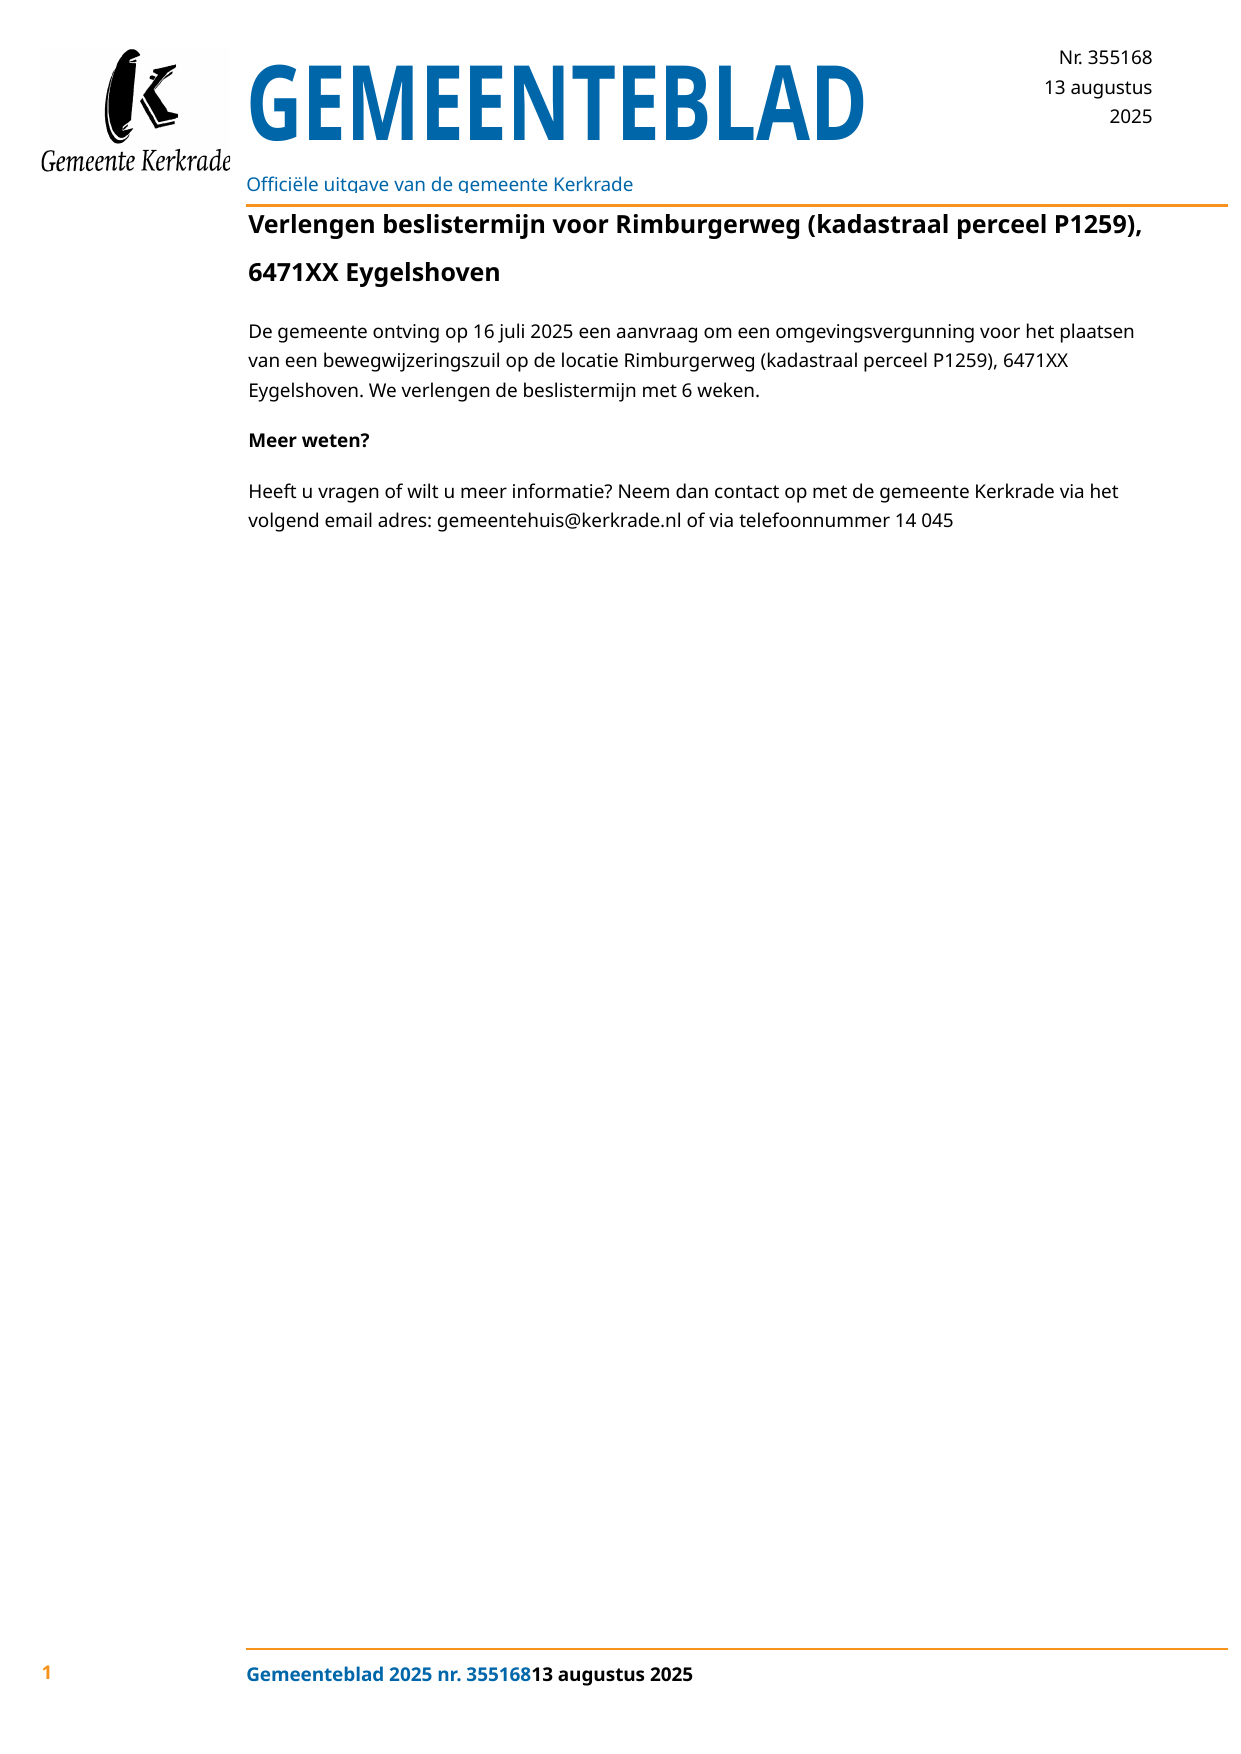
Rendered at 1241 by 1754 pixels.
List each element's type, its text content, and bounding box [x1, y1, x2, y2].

text Meer weten? [248, 427, 1152, 453]
text Verlengen beslistermijn voor Rimburgerweg (kadastraal perceel P1259), 6471XX Eygelshoven [248, 207, 1152, 288]
text De gemeente ontving op 16 juli 2025 een aanvraag om een omgevingsvergunning voor het plaatsen van een bewegwijzeringszuil op de locatie Rimburgerweg (kadastraal perceel P1259), 6471XX Eygelshoven. We verlengen de beslistermijn met 6 weken. [248, 318, 1152, 403]
text Heeft u vragen of wilt u meer informatie? Neem dan contact op met de gemeente Kerkrade via het volgend email adres: gemeentehuis@kerkrade.nl of via telefoonnummer 14 045 [248, 478, 1152, 533]
picture [41, 47, 231, 172]
